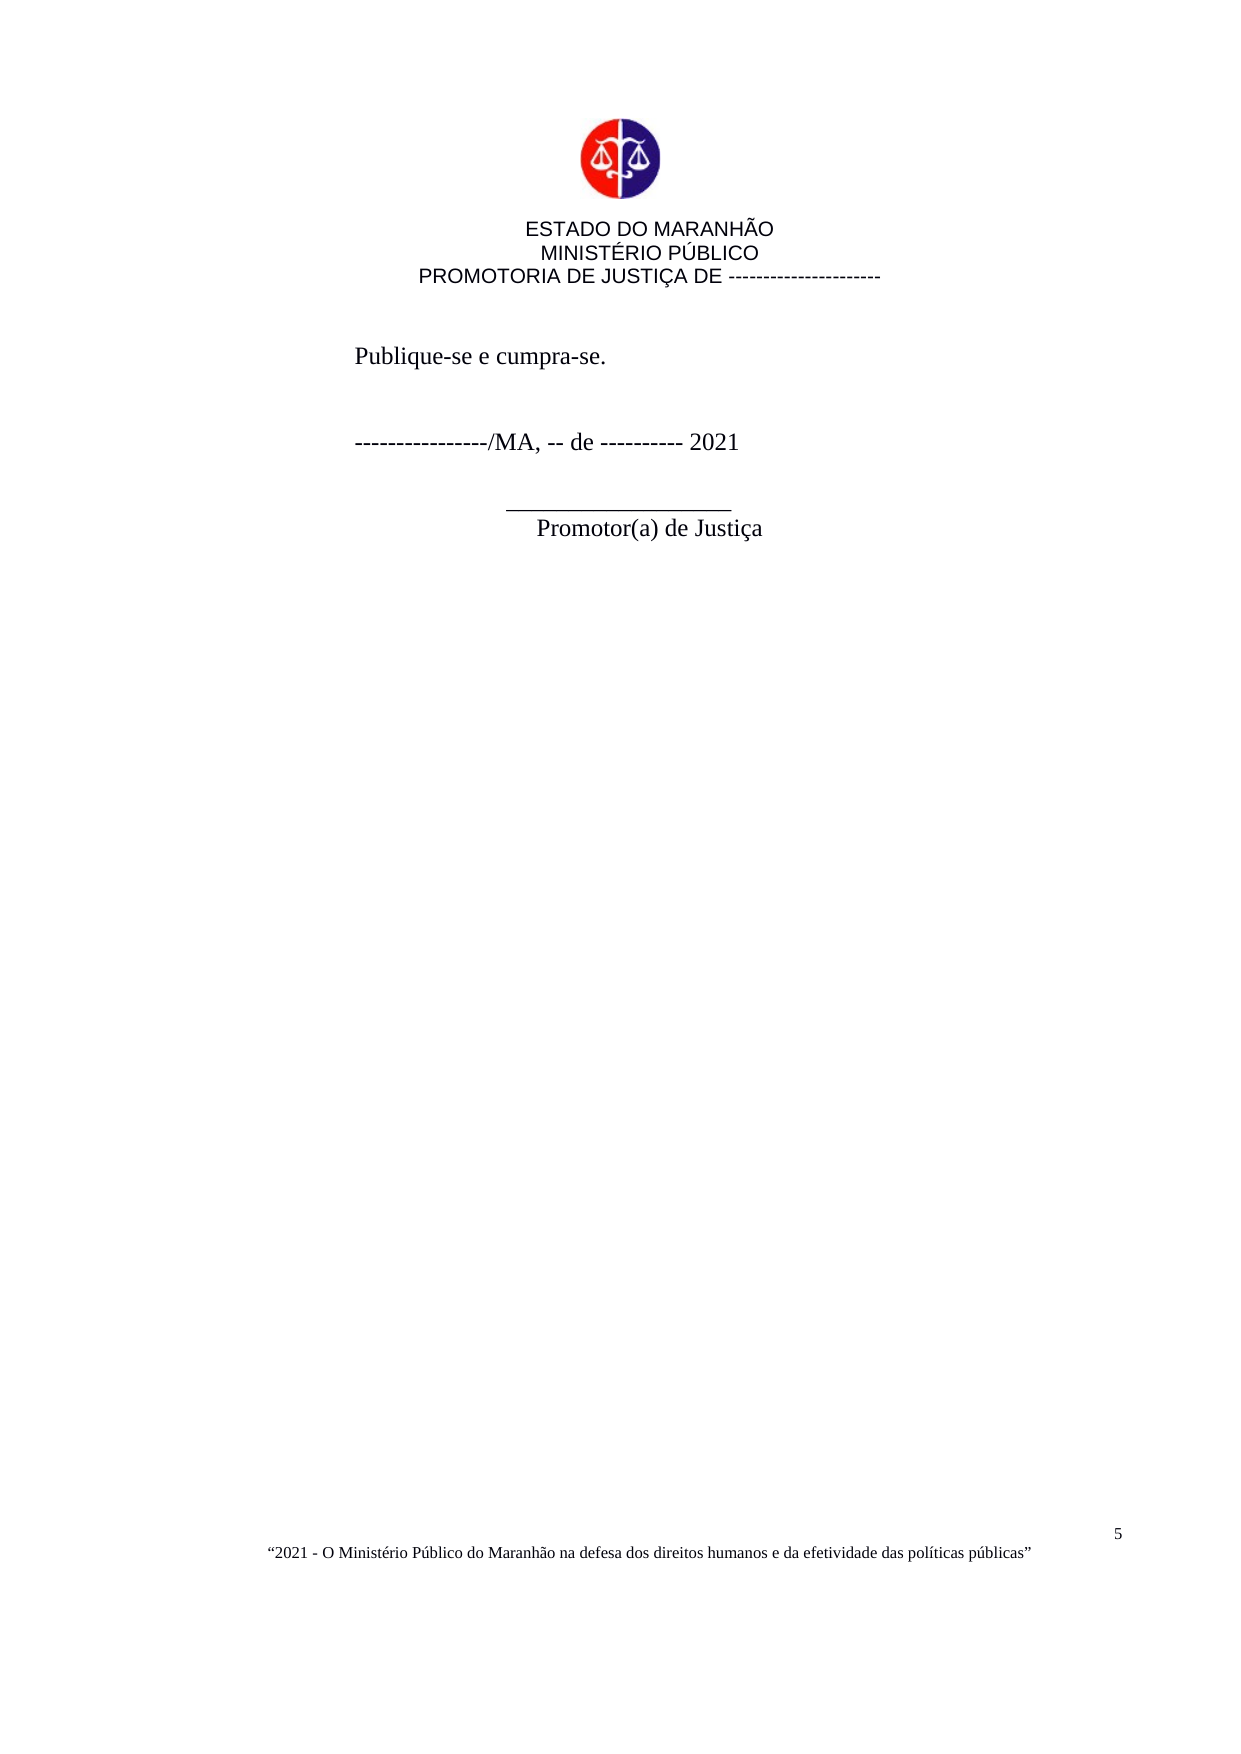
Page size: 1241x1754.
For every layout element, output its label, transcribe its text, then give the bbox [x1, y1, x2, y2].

text ----------------/MA, -- de ---------- 2021 [177, 427, 1122, 456]
text Promotor(a) de Justiça [177, 513, 1122, 542]
picture [580, 118, 661, 199]
text Publique-se e cumpra-se. [177, 341, 1122, 370]
text __________________ [177, 485, 1122, 513]
